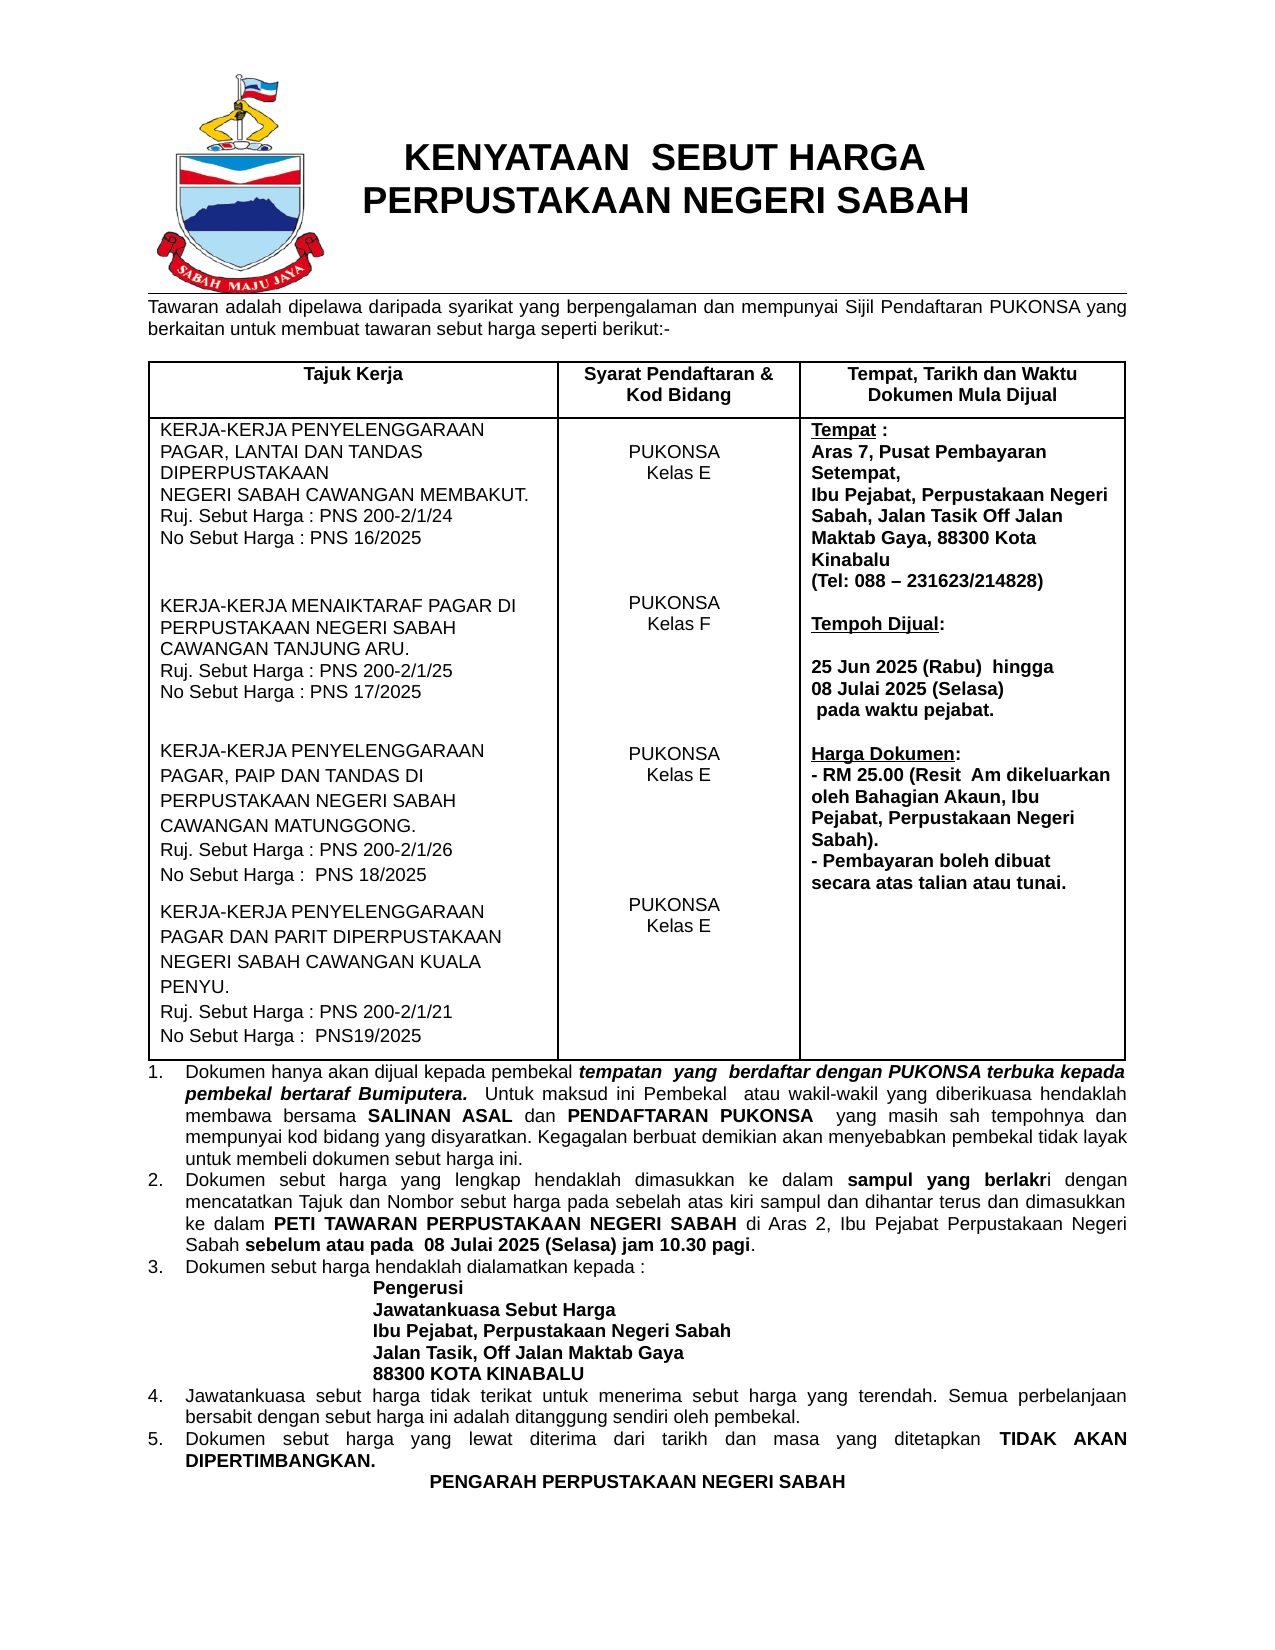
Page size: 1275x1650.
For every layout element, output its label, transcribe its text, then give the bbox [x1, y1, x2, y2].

table_cell PUKONSA Kelas E PUKONSA Kelas F PUKONSA Kelas E PUKONSA Kelas E [559, 419, 799, 1059]
text Ibu Pejabat, Perpustakaan Negeri Sabah [129, 1320, 1127, 1342]
table_header KENYATAAN SEBUT HARGA PERPUSTAKAAN NEGERI SABAH [325, 102, 955, 293]
list Dokumen sebut harga yang lengkap hendaklah dimasukkan ke dalam sampul yang berlakri dengan mencatatkan Tajuk dan Nombor sebut harga pada sebelah atas kiri sampul dan dihantar terus dan dimasukkan ke dalam PETI TAWARAN PERPUSTAKAAN NEGERI SABAH di Aras 2, Ibu Pejabat Perpustakaan Negeri Sabah sebelum atau pada 08 Julai 2025 (Selasa) jam 10.30 pagi. [148, 1169, 1127, 1255]
list Dokumen sebut harga hendaklah dialamatkan kepada : [148, 1255, 1127, 1277]
text Pengerusi [148, 1277, 1127, 1298]
table_header [1208, 102, 1260, 293]
table_cell KERJA-KERJA PENYELENGGARAAN PAGAR, LANTAI DAN TANDAS DIPERPUSTAKAAN NEGERI SABAH CAWANGAN MEMBAKUT. Ruj. Sebut Harga : PNS 200-2/1/24 No Sebut Harga : PNS 16/2025 KERJA-KERJA MENAIKTARAF PAGAR DI PERPUSTAKAAN NEGERI SABAH CAWANGAN TANJUNG ARU. Ruj. Sebut Harga : PNS 200-2/1/25 No Sebut Harga : PNS 17/2025 KERJA-KERJA PENYELENGGARAAN PAGAR, PAIP DAN TANDAS DI PERPUSTAKAAN NEGERI SABAH CAWANGAN MATUNGGONG. Ruj. Sebut Harga : PNS 200-2/1/26 No Sebut Harga : PNS 18/2025 KERJA-KERJA PENYELENGGARAAN PAGAR DAN PARIT DIPERPUSTAKAAN NEGERI SABAH CAWANGAN KUALA PENYU. Ruj. Sebut Harga : PNS 200-2/1/21 No Sebut Harga : PNS19/2025 [150, 419, 557, 1059]
table_cell Tempat : Aras 7, Pusat Pembayaran Setempat, Ibu Pejabat, Perpustakaan Negeri Sabah, Jalan Tasik Off Jalan Maktab Gaya, 88300 Kota Kinabalu (Tel: 088 – 231623/214828) Tempoh Dijual: 25 Jun 2025 (Rabu) hingga 08 Julai 2025 (Selasa) pada waktu pejabat. Harga Dokumen: - RM 25.00 (Resit Am dikeluarkan oleh Bahagian Akaun, Ibu Pejabat, Perpustakaan Negeri Sabah). - Pembayaran boleh dibuat secara atas talian atau tunai. [801, 419, 1124, 1059]
table_header [972, 102, 1208, 293]
text PENGARAH PERPUSTAKAAN NEGERI SABAH [148, 1471, 1127, 1493]
text Jalan Tasik, Off Jalan Maktab Gaya [129, 1342, 1127, 1363]
list Dokumen sebut harga yang lewat diterima dari tarikh dan masa yang ditetapkan TIDAK AKAN DIPERTIMBANGKAN. [148, 1428, 1127, 1471]
list Dokumen hanya akan dijual kepada pembekal tempatan yang berdaftar dengan PUKONSA terbuka kepada pembekal bertaraf Bumiputera. Untuk maksud ini Pembekal atau wakil-wakil yang diberikuasa hendaklah membawa bersama SALINAN ASAL dan PENDAFTARAN PUKONSA yang masih sah tempohnya dan mempunyai kod bidang yang disyaratkan. Kegagalan berbuat demikian akan menyebabkan pembekal tidak layak untuk membeli dokumen sebut harga ini. [148, 1061, 1127, 1169]
table_header Tempat, Tarikh dan Waktu Dokumen Mula Dijual [801, 363, 1124, 417]
table_header KENYATAAN SEBUT HARGA PERPUSTAKAAN NEGERI SABAH [957, 102, 972, 293]
table_header Syarat Pendaftaran & Kod Bidang [559, 363, 799, 417]
text 88300 KOTA KINABALU [148, 1363, 1127, 1385]
text Jawatankuasa Sebut Harga [129, 1298, 1127, 1320]
table_header Tajuk Kerja [150, 363, 557, 417]
picture [157, 72, 325, 293]
table_header [136, 102, 157, 293]
text Tawaran adalah dipelawa daripada syarikat yang berpengalaman dan mempunyai Sijil Pendaftaran PUKONSA yang berkaitan untuk membuat tawaran sebut harga seperti berikut:- [148, 294, 1127, 339]
list Jawatankuasa sebut harga tidak terikat untuk menerima sebut harga yang terendah. Semua perbelanjaan bersabit dengan sebut harga ini adalah ditanggung sendiri oleh pembekal. [148, 1385, 1127, 1428]
